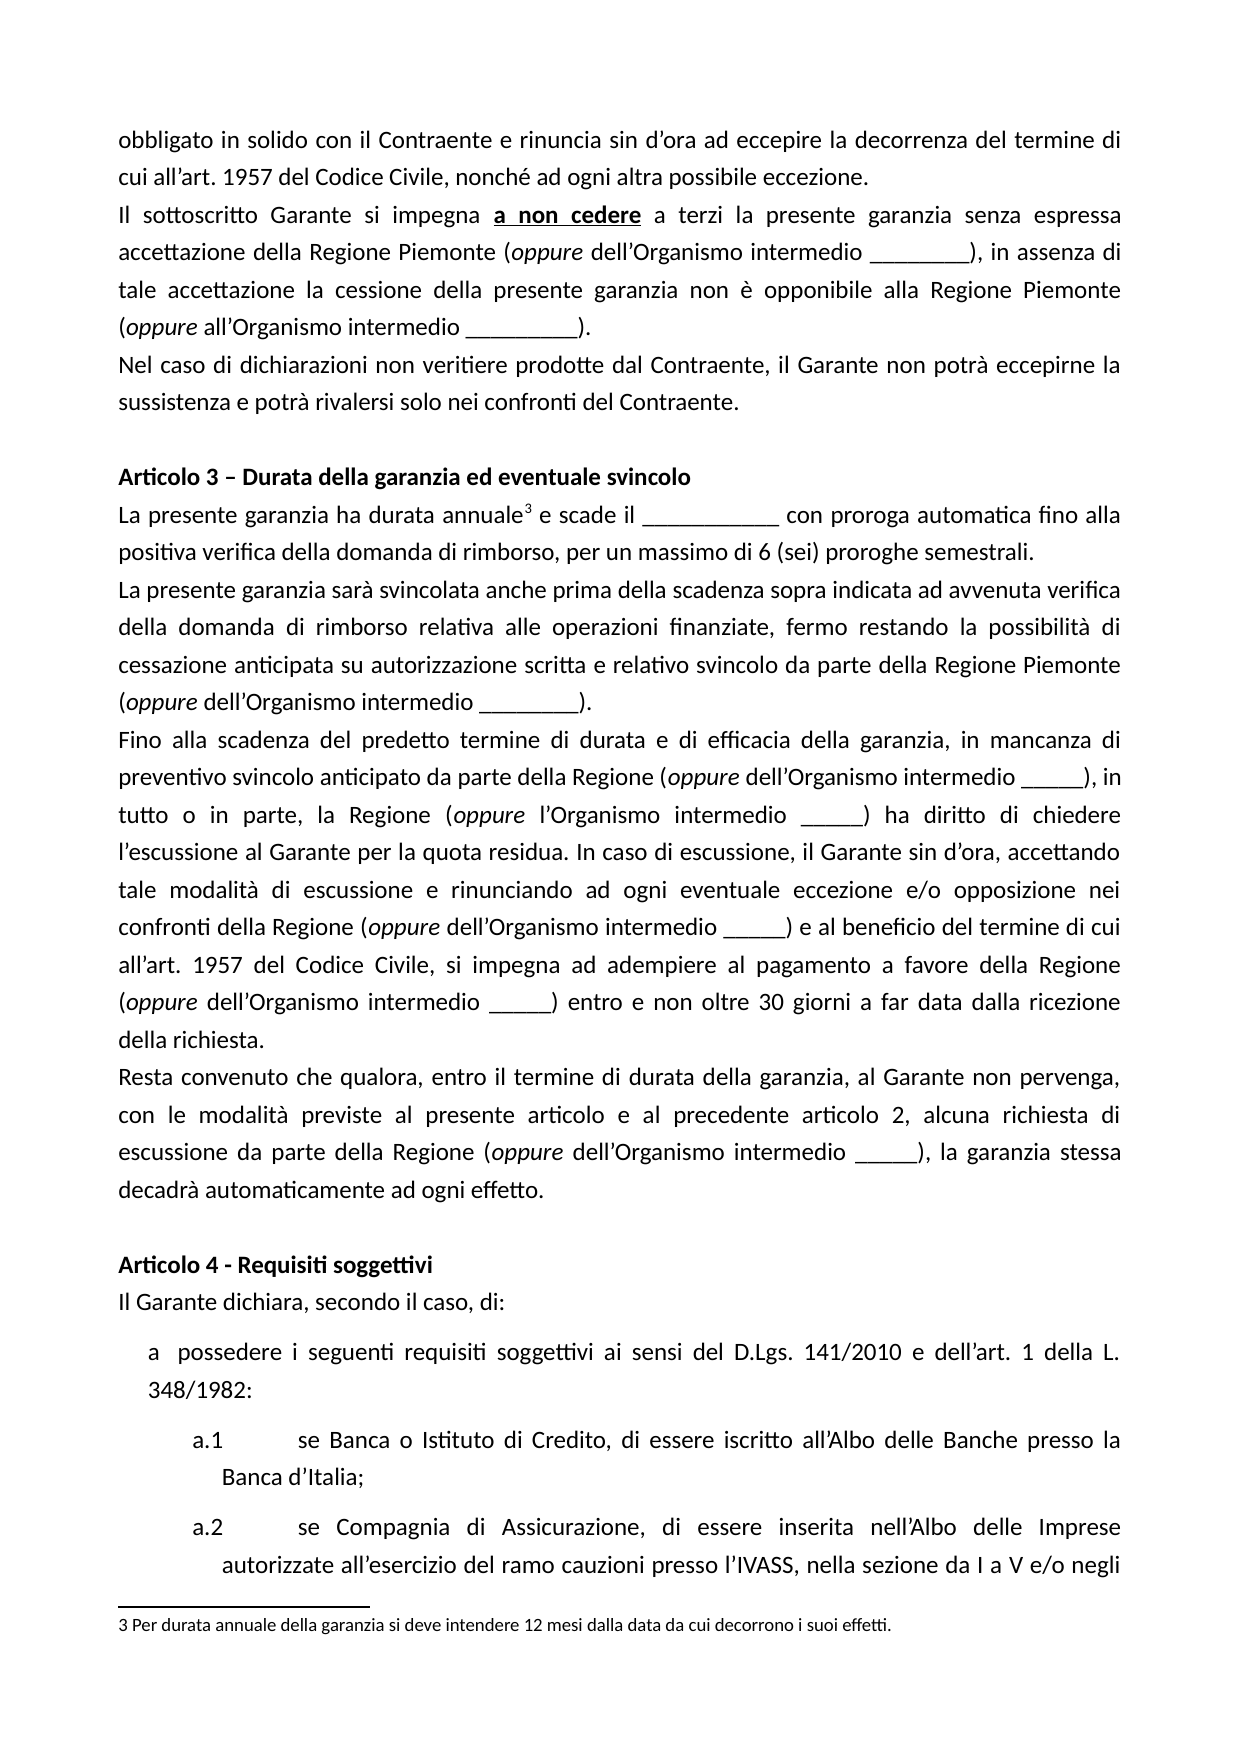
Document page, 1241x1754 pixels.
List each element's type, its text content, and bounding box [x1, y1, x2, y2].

text obbligato in solido con il Contraente e rinuncia sin d’ora ad eccepire la decorrenza del termine di cui all’art. 1957 del Codice Civile, nonché ad ogni altra possibile eccezione. [118, 118, 1122, 193]
text Nel caso di dichiarazioni non veritiere prodotte dal Contraente, il Garante non potrà eccepirne la sussistenza e potrà rivalersi solo nei confronti del Contraente. [118, 343, 1122, 418]
text Articolo 3 – Durata della garanzia ed eventuale svincolo [118, 456, 1122, 493]
text Il Garante dichiara, secondo il caso, di: [118, 1281, 1122, 1318]
text La presente garanzia sarà svincolata anche prima della scadenza sopra indicata ad avvenuta verifica della domanda di rimborso relativa alle operazioni finanziate, fermo restando la possibilità di cessazione anticipata su autorizzazione scritta e relativo svincolo da parte della Regione Piemonte (oppure dell’Organismo intermedio ________). [118, 568, 1122, 718]
list se Compagnia di Assicurazione, di essere inserita nell’Albo delle Imprese autorizzate all’esercizio del ramo cauzioni presso l’IVASS, nella sezione da I a V e/o negli [192, 1506, 1122, 1581]
text La presente garanzia ha durata annuale e scade il ___________ con proroga automatica fino alla positiva verifica della domanda di rimborso, per un massimo di 6 (sei) proroghe semestrali. [118, 493, 1122, 568]
text Articolo 4 - Requisiti soggettivi [118, 1243, 1122, 1281]
text Il sottoscritto Garante si impegna a non cedere a terzi la presente garanzia senza espressa accettazione della Regione Piemonte (oppure dell’Organismo intermedio ________), in assenza di tale accettazione la cessione della presente garanzia non è opponibile alla Regione Piemonte (oppure all’Organismo intermedio _________). [118, 193, 1122, 343]
text Resta convenuto che qualora, entro il termine di durata della garanzia, al Garante non pervenga, con le modalità previste al presente articolo e al precedente articolo 2, alcuna richiesta di escussione da parte della Regione (oppure dell’Organismo intermedio _____), la garanzia stessa decadrà automaticamente ad ogni effetto. [118, 1056, 1122, 1206]
list se Banca o Istituto di Credito, di essere iscritto all’Albo delle Banche presso la Banca d’Italia; [192, 1418, 1122, 1493]
list possedere i seguenti requisiti soggettivi ai sensi del D.Lgs. 141/2010 e dell’art. 1 della L. 348/1982: [148, 1331, 1122, 1406]
text Per durata annuale della garanzia si deve intendere 12 mesi dalla data da cui decorrono i suoi effetti. [118, 1613, 1122, 1636]
text Fino alla scadenza del predetto termine di durata e di efficacia della garanzia, in mancanza di preventivo svincolo anticipato da parte della Regione (oppure dell’Organismo intermedio _____), in tutto o in parte, la Regione (oppure l’Organismo intermedio _____) ha diritto di chiedere l’escussione al Garante per la quota residua. In caso di escussione, il Garante sin d’ora, accettando tale modalità di escussione e rinunciando ad ogni eventuale eccezione e/o opposizione nei confronti della Regione (oppure dell’Organismo intermedio _____) e al beneficio del termine di cui all’art. 1957 del Codice Civile, si impegna ad adempiere al pagamento a favore della Regione (oppure dell’Organismo intermedio _____) entro e non oltre 30 giorni a far data dalla ricezione della richiesta. [118, 718, 1122, 1056]
